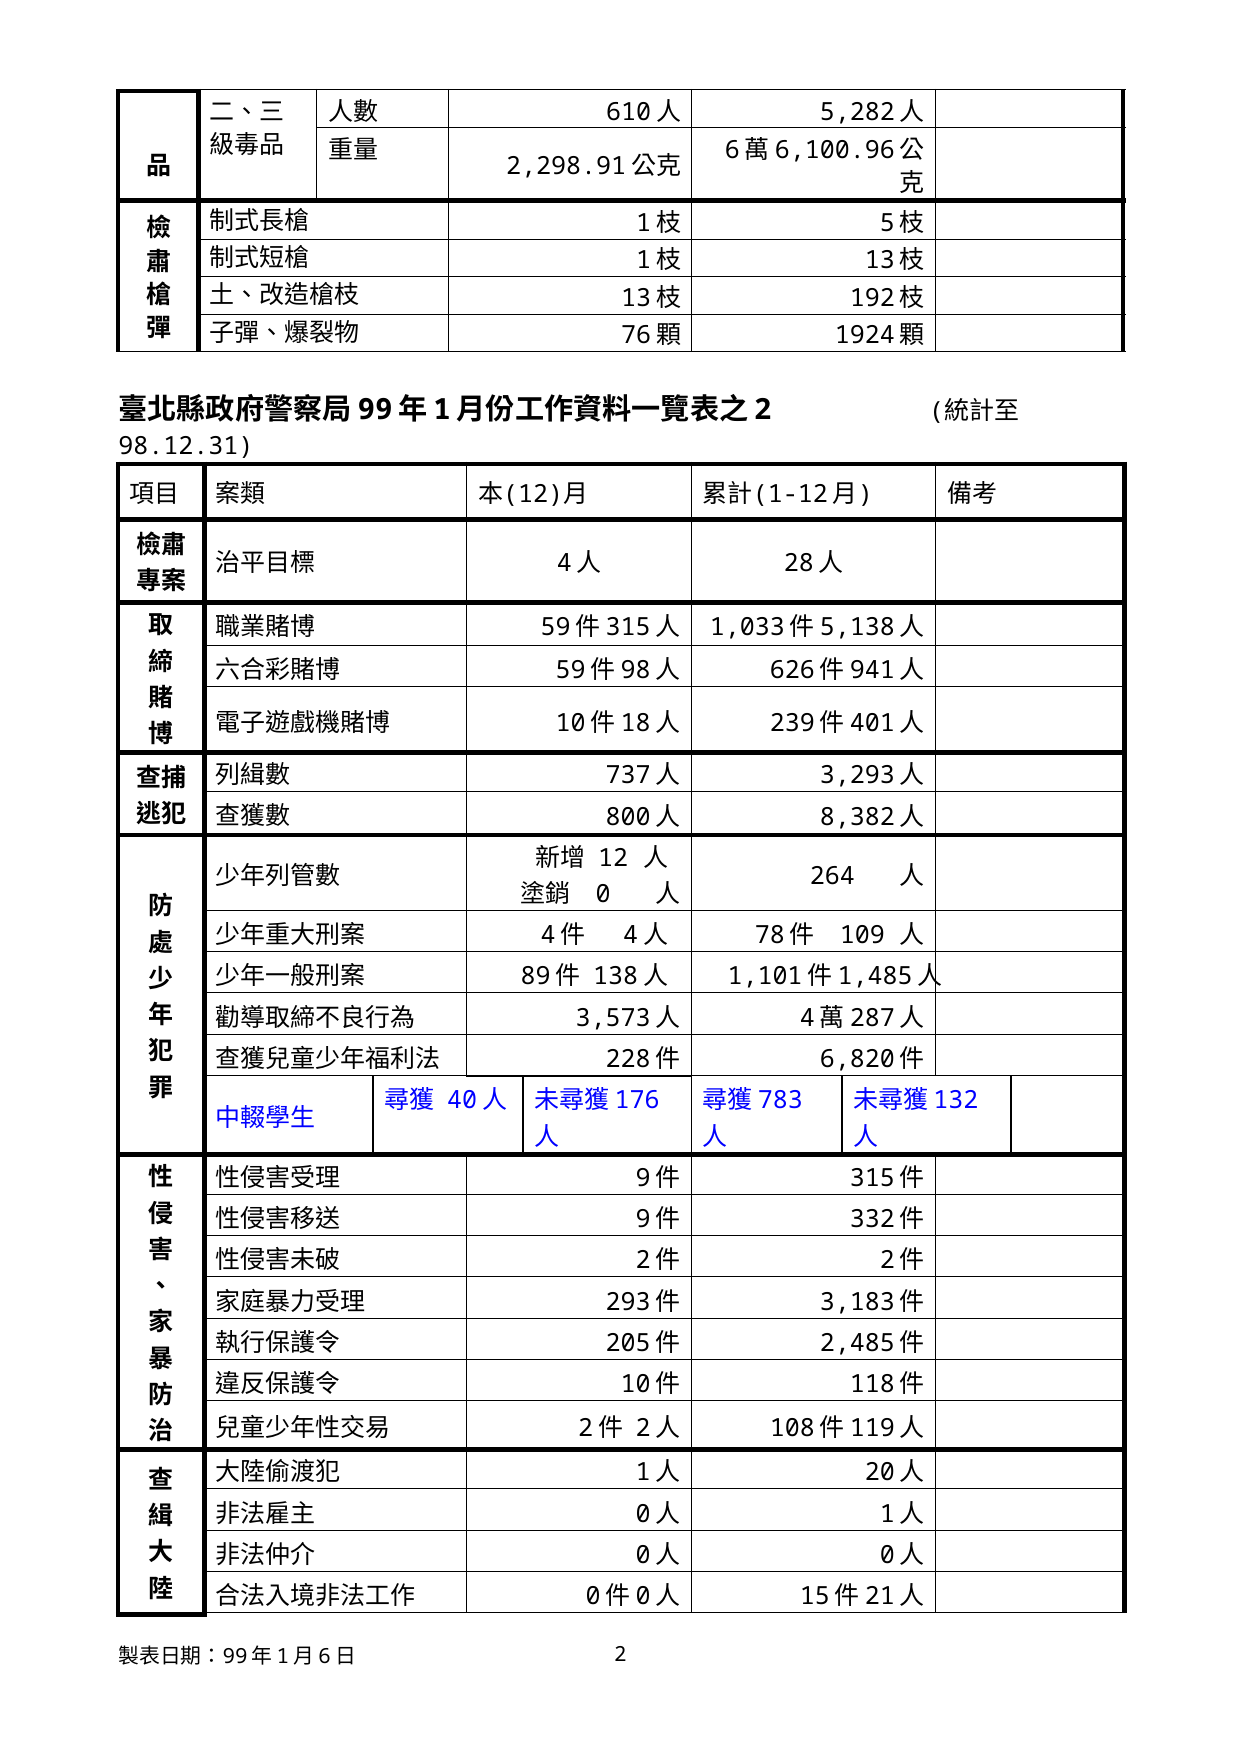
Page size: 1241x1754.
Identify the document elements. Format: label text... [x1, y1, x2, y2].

table_cell 1枝 [449, 240, 691, 276]
table_cell [936, 240, 1121, 276]
table_cell 少年一般刑案 [207, 952, 466, 992]
table_cell 性侵害、家暴防治 [120, 1157, 202, 1447]
table_cell [936, 90, 1121, 127]
table_cell 家庭暴力受理 [207, 1277, 466, 1318]
table_cell 合法入境非法工作 [207, 1572, 466, 1612]
table_cell 大陸偷渡犯 [207, 1452, 466, 1488]
table_cell [936, 646, 1122, 686]
table_cell [936, 605, 1122, 645]
table_cell 239件401人 [692, 687, 935, 750]
table_cell 未尋獲176人 [524, 1077, 691, 1152]
table_cell 防處少年犯罪 [120, 837, 202, 1152]
table_cell 228件 [467, 1035, 691, 1075]
table_cell 3,293人 [692, 755, 935, 791]
table_cell 制式短槍 [201, 240, 448, 276]
table_cell 264 人 [692, 837, 935, 909]
table_cell 3,183件 [692, 1277, 935, 1318]
table_cell 78件 109 人 [692, 911, 935, 951]
table_cell 1,033件5,138人 [692, 605, 935, 645]
table_cell 品 [120, 93, 196, 198]
table_cell 兒童少年性交易 [207, 1401, 466, 1447]
table_cell 2件 [692, 1236, 935, 1276]
table_cell 15件21人 [692, 1572, 935, 1612]
table_cell 土、改造槍枝 [201, 277, 448, 313]
table_cell 制式長槍 [201, 203, 448, 239]
table_cell [936, 792, 1122, 832]
table_cell 1,101件1,485人 [692, 952, 935, 992]
table_cell [936, 993, 1122, 1034]
table_cell 治平目標 [207, 522, 466, 600]
table_cell 108件119人 [692, 1401, 935, 1447]
table_header 案類 [207, 466, 466, 517]
table_cell 尋獲 40人 [374, 1076, 522, 1152]
table_cell 0件0人 [467, 1572, 691, 1612]
table_cell 勸導取締不良行為 [207, 993, 466, 1034]
table_cell 20人 [692, 1452, 935, 1488]
table_cell 737人 [467, 755, 691, 791]
table_cell 626件941人 [692, 646, 935, 686]
table_cell [936, 1401, 1122, 1447]
table_header 累計(1-12月) [692, 466, 935, 517]
table_cell 59件98人 [467, 646, 691, 686]
table_cell 尋獲783人 [692, 1076, 841, 1152]
table_cell 子彈、爆裂物 [201, 315, 448, 351]
table_cell 315件 [692, 1157, 935, 1193]
table_cell [936, 1277, 1122, 1318]
table_cell 4件 4人 [467, 911, 691, 951]
table_cell [936, 1035, 1122, 1075]
table_cell 非法雇主 [207, 1489, 466, 1529]
table_header 項目 [120, 466, 202, 517]
table_cell 293件 [467, 1277, 691, 1318]
table_cell 28人 [692, 522, 935, 600]
table_cell 5,282人 [692, 90, 935, 127]
table_cell 332件 [692, 1195, 935, 1235]
table_cell 性侵害移送 [207, 1195, 466, 1235]
table_cell [936, 128, 1121, 198]
table_cell 非法仲介 [207, 1531, 466, 1571]
text 臺北縣政府警察局99年1月份工作資料一覽表之2 (統計至98.12.31) [118, 385, 1122, 462]
table_cell 二、三級毒品 [201, 90, 316, 198]
table_cell [936, 755, 1122, 791]
table_cell 9件 [467, 1195, 691, 1235]
table_cell 118件 [692, 1360, 935, 1400]
table_cell 少年重大刑案 [207, 911, 466, 951]
table_cell 205件 [467, 1319, 691, 1359]
table_cell 取締賭博 [120, 605, 202, 750]
table_cell [936, 1360, 1122, 1400]
table_cell [936, 1157, 1122, 1193]
table_cell [936, 1452, 1122, 1488]
table_cell 性侵害未破 [207, 1236, 466, 1276]
table_cell 2件 2人 [467, 1401, 691, 1447]
table_cell 查捕逃犯 [120, 755, 202, 832]
table_cell 10件 [467, 1360, 691, 1400]
table_cell [936, 1489, 1122, 1529]
table_cell 6,820件 [692, 1035, 935, 1075]
table_cell [936, 1319, 1122, 1359]
table_cell 3,573人 [467, 993, 691, 1034]
table_cell 1枝 [449, 203, 691, 239]
table_cell 人數 [317, 90, 448, 127]
table_cell 六合彩賭博 [207, 646, 466, 686]
table_cell 1人 [467, 1452, 691, 1488]
table_cell 列緝數 [207, 755, 466, 791]
table_cell 192枝 [692, 277, 935, 313]
table_cell 執行保護令 [207, 1319, 466, 1359]
table_cell 檢肅專案 [120, 522, 202, 600]
table_cell 查緝大陸偷渡犯 [120, 1452, 202, 1612]
table_cell [936, 315, 1121, 351]
table_cell [936, 1531, 1122, 1571]
table_cell 9件 [467, 1157, 691, 1193]
table_cell [936, 277, 1121, 313]
table_cell [936, 911, 1122, 951]
table_cell 性侵害受理 [207, 1157, 466, 1193]
table_cell 重量 [317, 128, 448, 198]
table_header 本(12)月 [467, 466, 691, 517]
table_cell 2,298.91公克 [449, 128, 691, 198]
table_cell 電子遊戲機賭博 [207, 687, 466, 750]
table_cell 少年列管數 [207, 837, 466, 909]
table_cell 查獲數 [207, 792, 466, 832]
table_cell 查獲兒童少年福利法 [207, 1035, 466, 1075]
table_cell 4人 [467, 522, 691, 600]
table_cell 2件 [467, 1236, 691, 1276]
table_cell 76顆 [449, 315, 691, 351]
table_cell 5枝 [692, 203, 935, 239]
table_cell [1012, 1076, 1122, 1152]
table_cell 違反保護令 [207, 1360, 466, 1400]
table_cell [936, 687, 1122, 750]
table_cell 未尋獲132人 [843, 1076, 1010, 1152]
table_cell [936, 1572, 1122, 1612]
table_header 備考 [936, 466, 1122, 517]
table_cell 職業賭博 [207, 605, 466, 645]
table_cell 0人 [692, 1531, 935, 1571]
table_cell [936, 837, 1122, 909]
table_cell 8,382人 [692, 792, 935, 832]
table_cell 新增 12 人 塗銷 0 人 [467, 837, 691, 909]
table_cell 89件 138人 [467, 952, 691, 992]
table_cell 6萬6,100.96公克 [692, 128, 935, 198]
table_cell 中輟學生 [207, 1076, 372, 1152]
table_cell 1924顆 [692, 315, 935, 351]
table_cell 610人 [449, 90, 691, 127]
table_cell 0人 [467, 1531, 691, 1571]
table_cell [936, 203, 1121, 239]
table_cell [936, 522, 1122, 600]
table_cell 檢肅槍彈 [120, 203, 196, 351]
table_cell 0人 [467, 1489, 691, 1529]
table_cell 1人 [692, 1489, 935, 1529]
table_cell 4萬287人 [692, 993, 935, 1034]
table_cell 800人 [467, 792, 691, 832]
table_cell 13枝 [692, 240, 935, 276]
table_cell 2,485件 [692, 1319, 935, 1359]
table_cell [936, 1195, 1122, 1235]
table_cell [936, 952, 1122, 992]
table_cell 59件315人 [467, 605, 691, 645]
table_cell 10件18人 [467, 687, 691, 750]
table_cell [936, 1236, 1122, 1276]
table_cell 13枝 [449, 277, 691, 313]
